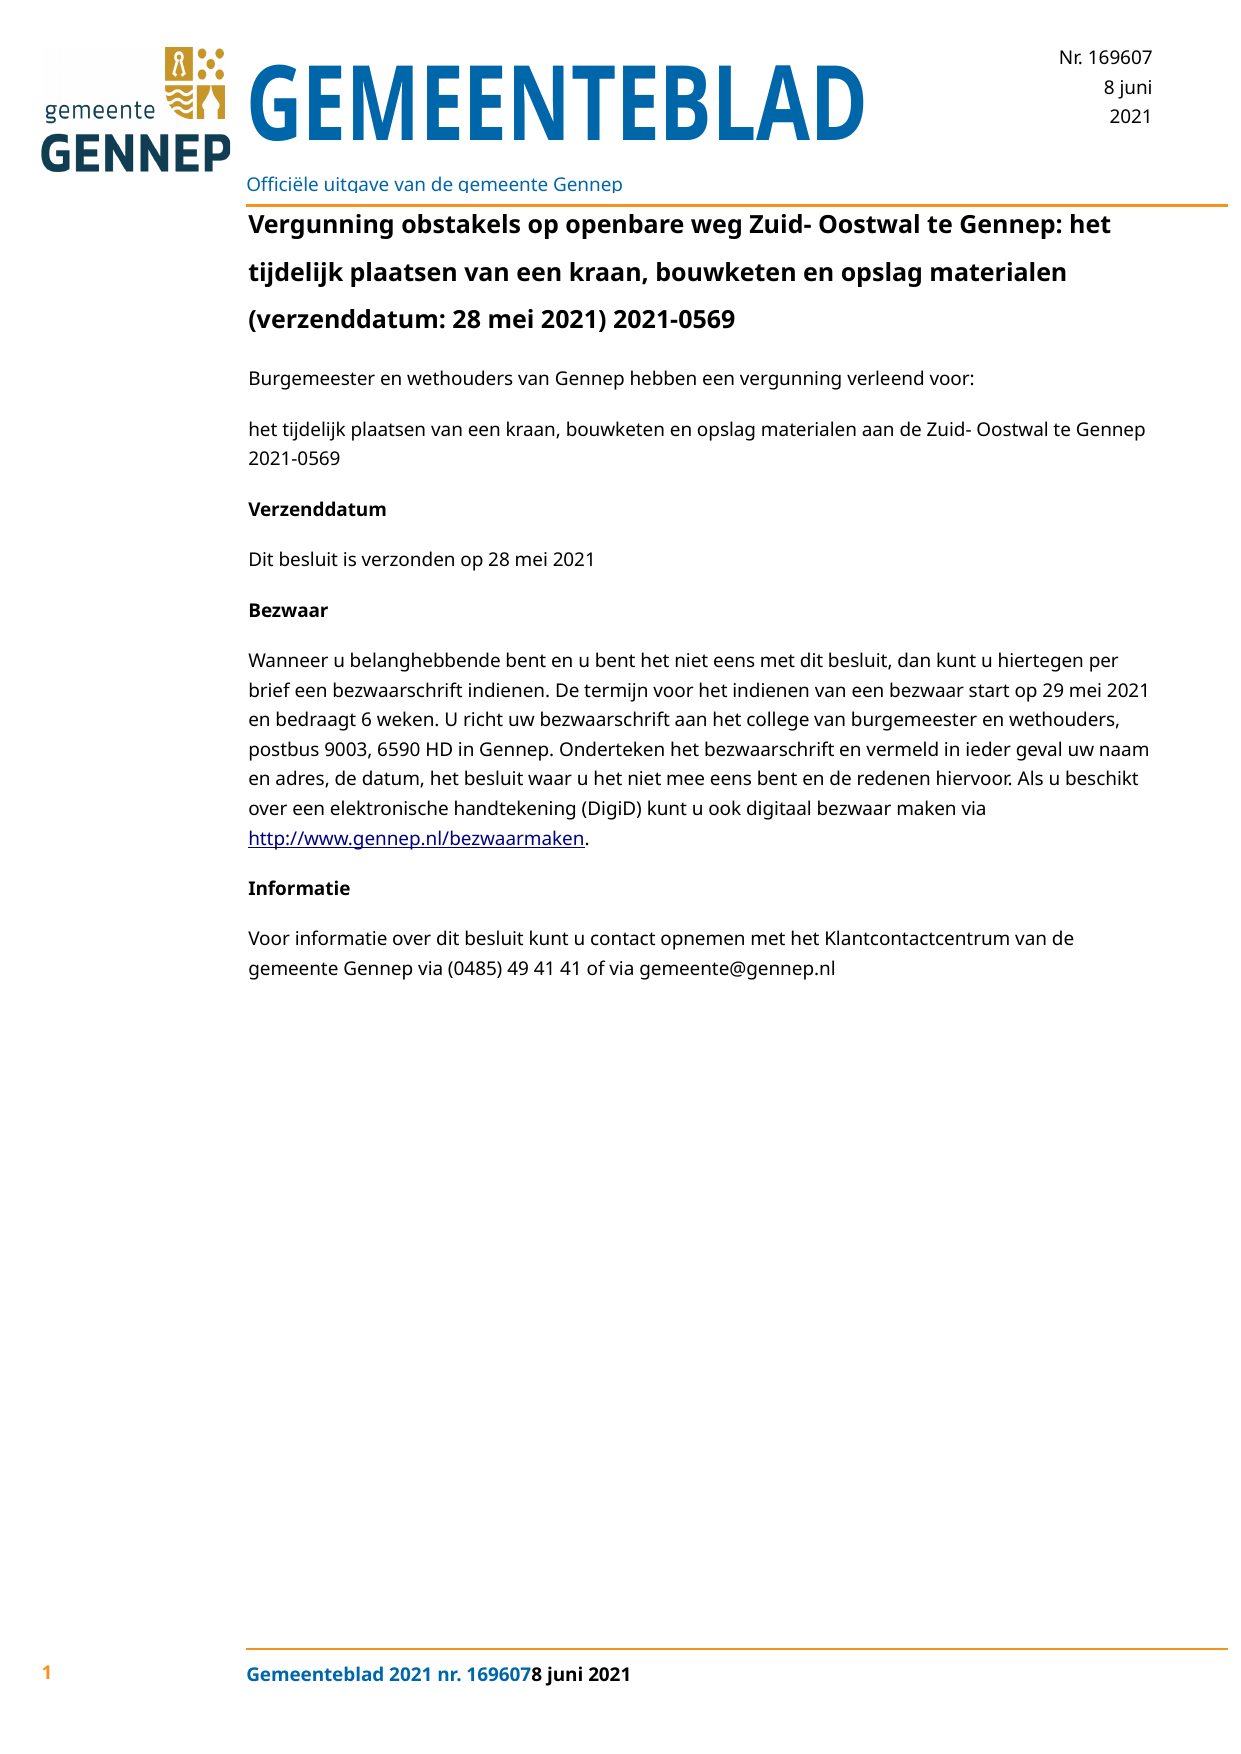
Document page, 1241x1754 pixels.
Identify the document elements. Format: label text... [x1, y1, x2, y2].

text Dit besluit is verzonden op 28 mei 2021 [248, 546, 1152, 572]
text Burgemeester en wethouders van Gennep hebben een vergunning verleend voor: [248, 366, 1152, 391]
text Wanneer u belanghebbende bent en u bent het niet eens met dit besluit, dan kunt u hiertegen per brief een bezwaarschrift indienen. De termijn voor het indienen van een bezwaar start op 29 mei 2021 en bedraagt 6 weken. U richt uw bezwaarschrift aan het college van burgemeester en wethouders, postbus 9003, 6590 HD in Gennep. Onderteken het bezwaarschrift en vermeld in ieder geval uw naam en adres, de datum, het besluit waar u het niet mee eens bent en de redenen hiervoor. Als u beschikt over een elektronische handtekening (DigiD) kunt u ook digitaal bezwaar maken via http://www.gennep.nl/bezwaarmaken. [248, 647, 1152, 850]
text het tijdelijk plaatsen van een kraan, bouwketen en opslag materialen aan de Zuid- Oostwal te Gennep 2021-0569 [248, 416, 1152, 471]
text Informatie [248, 875, 1152, 901]
text Verzenddatum [248, 496, 1152, 522]
picture [41, 47, 231, 172]
text Voor informatie over dit besluit kunt u contact opnemen met het Klantcontactcentrum van de gemeente Gennep via (0485) 49 41 41 of via gemeente@gennep.nl [248, 926, 1152, 981]
text Bezwaar [248, 597, 1152, 622]
text Vergunning obstakels op openbare weg Zuid- Oostwal te Gennep: het tijdelijk plaatsen van een kraan, bouwketen en opslag materialen (verzenddatum: 28 mei 2021) 2021-0569 [248, 207, 1152, 336]
